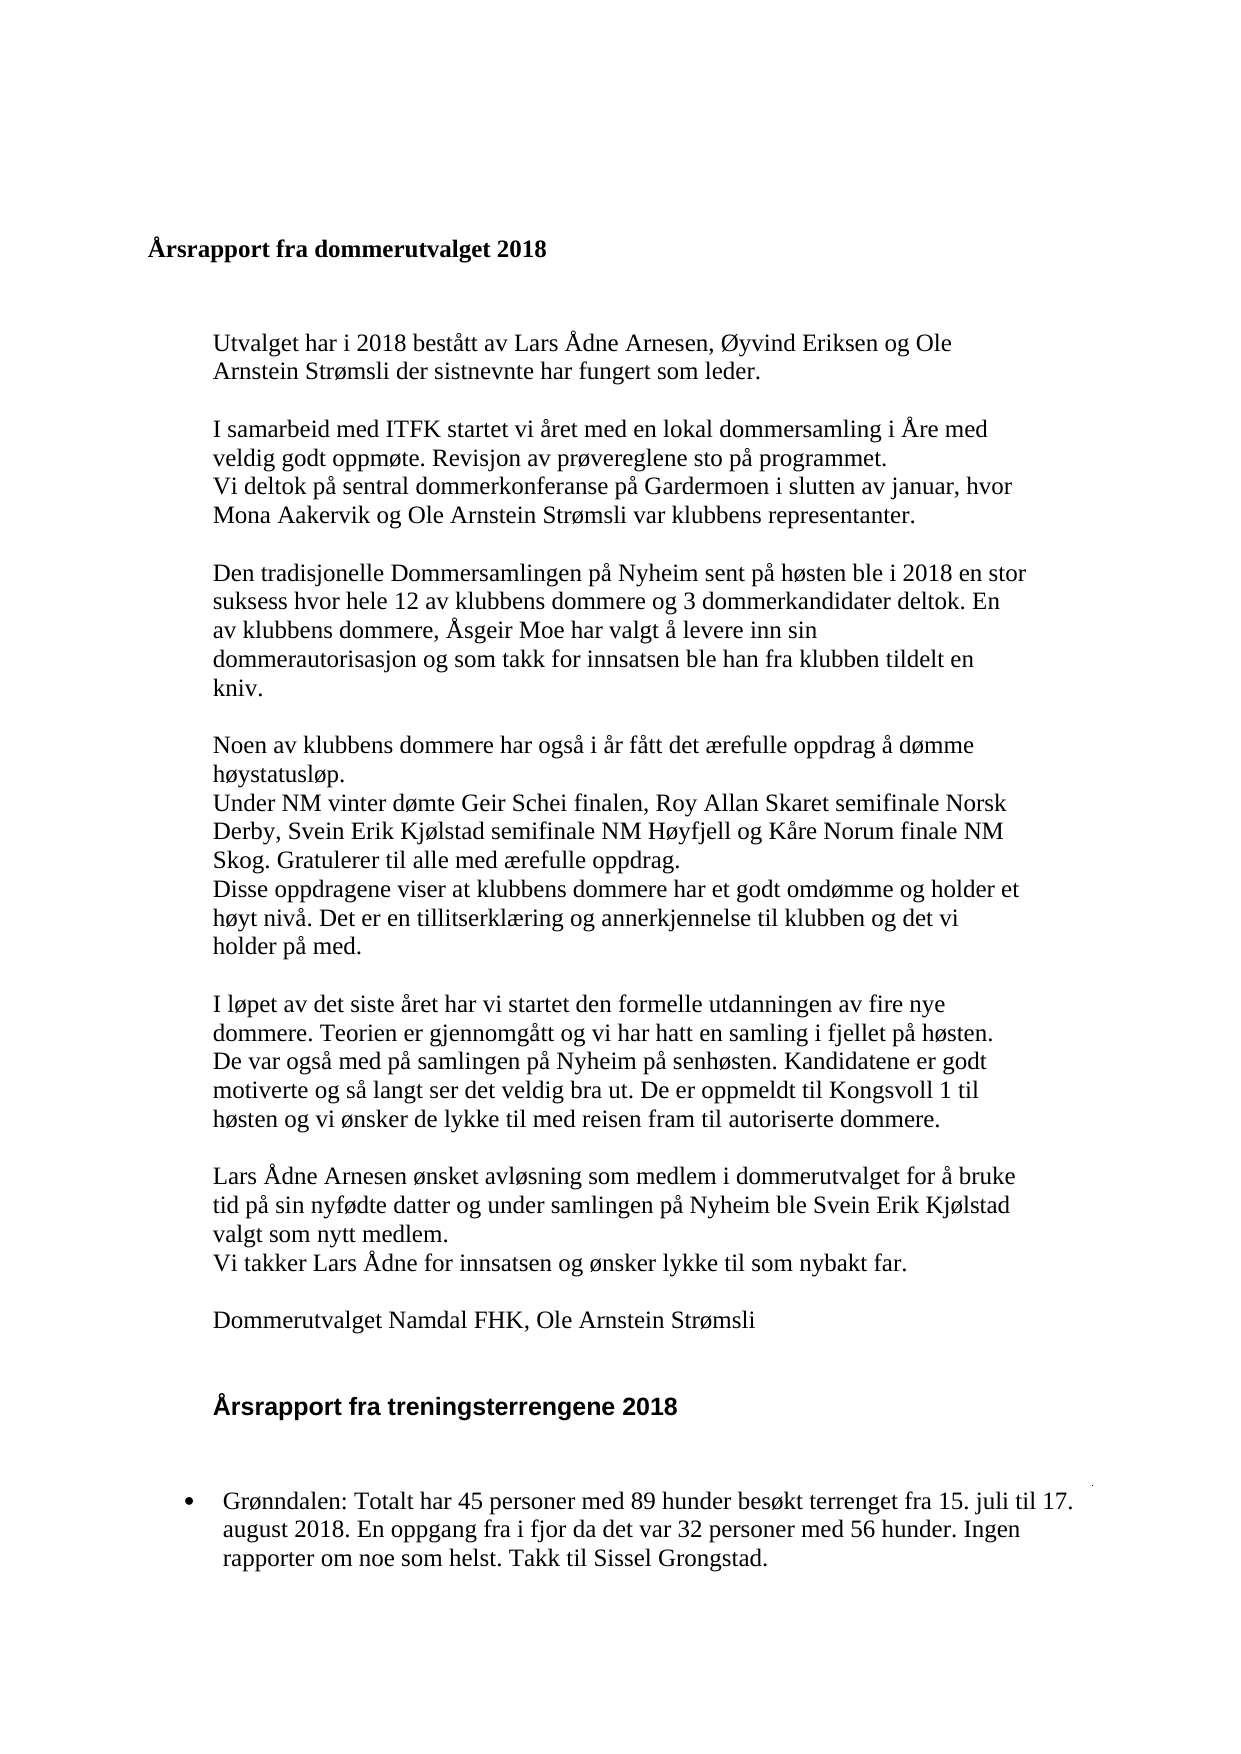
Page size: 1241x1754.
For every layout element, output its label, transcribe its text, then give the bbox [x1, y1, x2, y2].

list Grønndalen: Totalt har 45 personer med 89 hunder besøkt terrenget fra 15. juli til 17. august 2018. En oppgang fra i fjor da det var 32 personer med 56 hunder. Ingen rapporter om noe som helst. Takk til Sissel Grongstad. [185, 1486, 1093, 1572]
text Den tradisjonelle Dommersamlingen på Nyheim sent på høsten ble i 2018 en stor suksess hvor hele 12 av klubbens dommere og 3 dommerkandidater deltok. En av klubbens dommere, Åsgeir Moe har valgt å levere inn sin dommerautorisasjon og som takk for innsatsen ble han fra klubben tildelt en kniv. [149, 493, 1092, 665]
text I samarbeid med ITFK startet vi året med en lokal dommersamling i Åre med veldig godt oppmøte. Revisjon av prøvereglene sto på programmet. [149, 349, 1092, 406]
text I løpet av det siste året har vi startet den formelle utdanningen av fire nye dommere. Teorien er gjennomgått og vi har hatt en samling i fjellet på høsten. De var også med på samlingen på Nyheim på senhøsten. Kandidatene er godt motiverte og så langt ser det veldig bra ut. De er oppmeldt til Kongsvoll 1 til høsten og vi ønsker de lykke til med reisen fram til autoriserte dommere. [149, 924, 1092, 1096]
text Lars Ådne Arnesen ønsket avløsning som medlem i dommerutvalget for å bruke tid på sin nyfødte datter og under samlingen på Nyheim ble Svein Erik Kjølstad valgt som nytt medlem. [149, 1096, 1092, 1183]
text Noen av klubbens dommere har også i år fått det ærefulle oppdrag å dømme høystatusløp. [149, 665, 1092, 723]
text Årsrapport fra treningsterrengene 2018 [149, 1326, 1092, 1485]
text Disse oppdragene viser at klubbens dommere har et godt omdømme og holder et høyt nivå. Det er en tillitserklæring og annerkjennelse til klubben og det vi holder på med. [149, 809, 1092, 924]
text Under NM vinter dømte Geir Schei finalen, Roy Allan Skaret semifinale Norsk Derby, Svein Erik Kjølstad semifinale NM Høyfjell og Kåre Norum finale NM Skog. Gratulerer til alle med ærefulle oppdrag. [149, 723, 1092, 809]
text Vi deltok på sentral dommerkonferanse på Gardermoen i slutten av januar, hvor Mona Aakervik og Ole Arnstein Strømsli var klubbens representanter. [149, 406, 1092, 493]
text Årsrapport fra dommerutvalget 2018 [148, 234, 1093, 263]
text Utvalget har i 2018 bestått av Lars Ådne Arnesen, Øyvind Eriksen og Ole Arnstein Strømsli der sistnevnte har fungert som leder. [149, 264, 1092, 349]
text Vi takker Lars Ådne for innsatsen og ønsker lykke til som nybakt far. [149, 1183, 1092, 1240]
text Dommerutvalget Namdal FHK, Ole Arnstein Strømsli [149, 1240, 1092, 1326]
